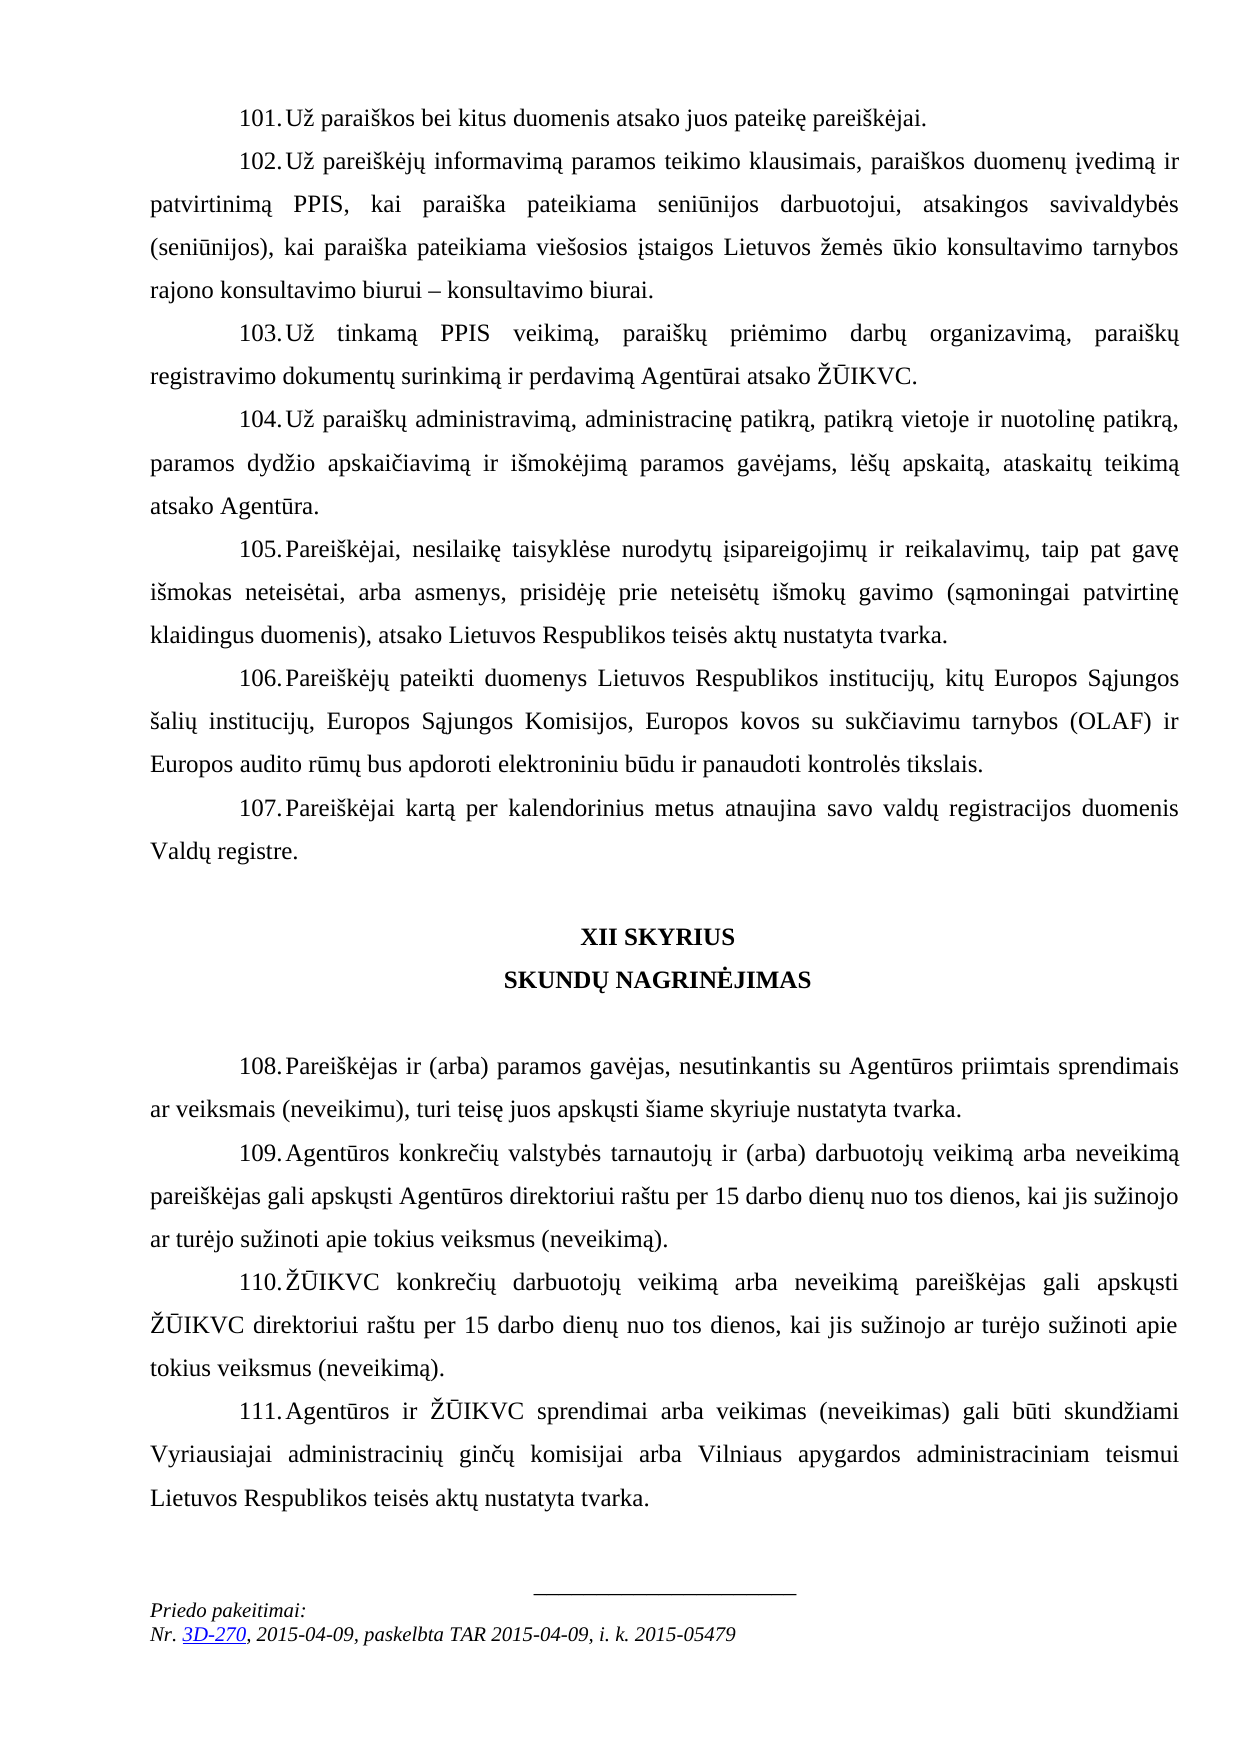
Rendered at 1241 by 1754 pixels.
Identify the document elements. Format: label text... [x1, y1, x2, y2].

text 109. Agentūros konkrečių valstybės tarnautojų ir (arba) darbuotojų veikimą arba neveikimą pareiškėjas gali apskųsti Agentūros direktoriui raštu per 15 darbo dienų nuo tos dienos, kai jis sužinojo ar turėjo sužinoti apie tokius veiksmus (neveikimą). [150, 1138, 1180, 1253]
text 103. Už tinkamą PPIS veikimą, paraiškų priėmimo darbų organizavimą, paraiškų registravimo dokumentų surinkimą ir perdavimą Agentūrai atsako ŽŪIKVC. [150, 318, 1180, 390]
text 105. Pareiškėjai, nesilaikę taisyklėse nurodytų įsipareigojimų ir reikalavimų, taip pat gavę išmokas neteisėtai, arba asmenys, prisidėję prie neteisėtų išmokų gavimo (sąmoningai patvirtinę klaidingus duomenis), atsako Lietuvos Respublikos teisės aktų nustatyta tvarka. [150, 534, 1180, 649]
text 102. Už pareiškėjų informavimą paramos teikimo klausimais, paraiškos duomenų įvedimą ir patvirtinimą PPIS, kai paraiška pateikiama seniūnijos darbuotojui, atsakingos savivaldybės (seniūnijos), kai paraiška pateikiama viešosios įstaigos Lietuvos žemės ūkio konsultavimo tarnybos rajono konsultavimo biurui – konsultavimo biurai. [150, 146, 1180, 304]
text Nr. 3D-270, 2015-04-09, paskelbta TAR 2015-04-09, i. k. 2015-05479 [150, 1622, 1180, 1646]
text _____________________ [150, 1569, 1180, 1598]
text XII SKYRIUS [135, 922, 1180, 951]
text 108. Pareiškėjas ir (arba) paramos gavėjas, nesutinkantis su Agentūros priimtais sprendimais ar veiksmais (neveikimu), turi teisę juos apskųsti šiame skyriuje nustatyta tvarka. [150, 1051, 1180, 1123]
text SKUNDŲ NAGRINĖJIMAS [135, 965, 1180, 994]
text 101. Už paraiškos bei kitus duomenis atsako juos pateikę pareiškėjai. [150, 103, 1180, 131]
text 104. Už paraiškų administravimą, administracinę patikrą, patikrą vietoje ir nuotolinę patikrą, paramos dydžio apskaičiavimą ir išmokėjimą paramos gavėjams, lėšų apskaitą, ataskaitų teikimą atsako Agentūra. [150, 404, 1180, 519]
text 110. ŽŪIKVC konkrečių darbuotojų veikimą arba neveikimą pareiškėjas gali apskųsti ŽŪIKVC direktoriui raštu per 15 darbo dienų nuo tos dienos, kai jis sužinojo ar turėjo sužinoti apie tokius veiksmus (neveikimą). [150, 1267, 1180, 1382]
text 111. Agentūros ir ŽŪIKVC sprendimai arba veikimas (neveikimas) gali būti skundžiami Vyriausiajai administracinių ginčų komisijai arba Vilniaus apygardos administraciniam teismui Lietuvos Respublikos teisės aktų nustatyta tvarka. [150, 1396, 1180, 1511]
text 107. Pareiškėjai kartą per kalendorinius metus atnaujina savo valdų registracijos duomenis Valdų registre. [150, 793, 1180, 864]
text Priedo pakeitimai: [150, 1598, 1180, 1622]
text 106. Pareiškėjų pateikti duomenys Lietuvos Respublikos institucijų, kitų Europos Sąjungos šalių institucijų, Europos Sąjungos Komisijos, Europos kovos su sukčiavimu tarnybos (OLAF) ir Europos audito rūmų bus apdoroti elektroniniu būdu ir panaudoti kontrolės tikslais. [150, 663, 1180, 778]
